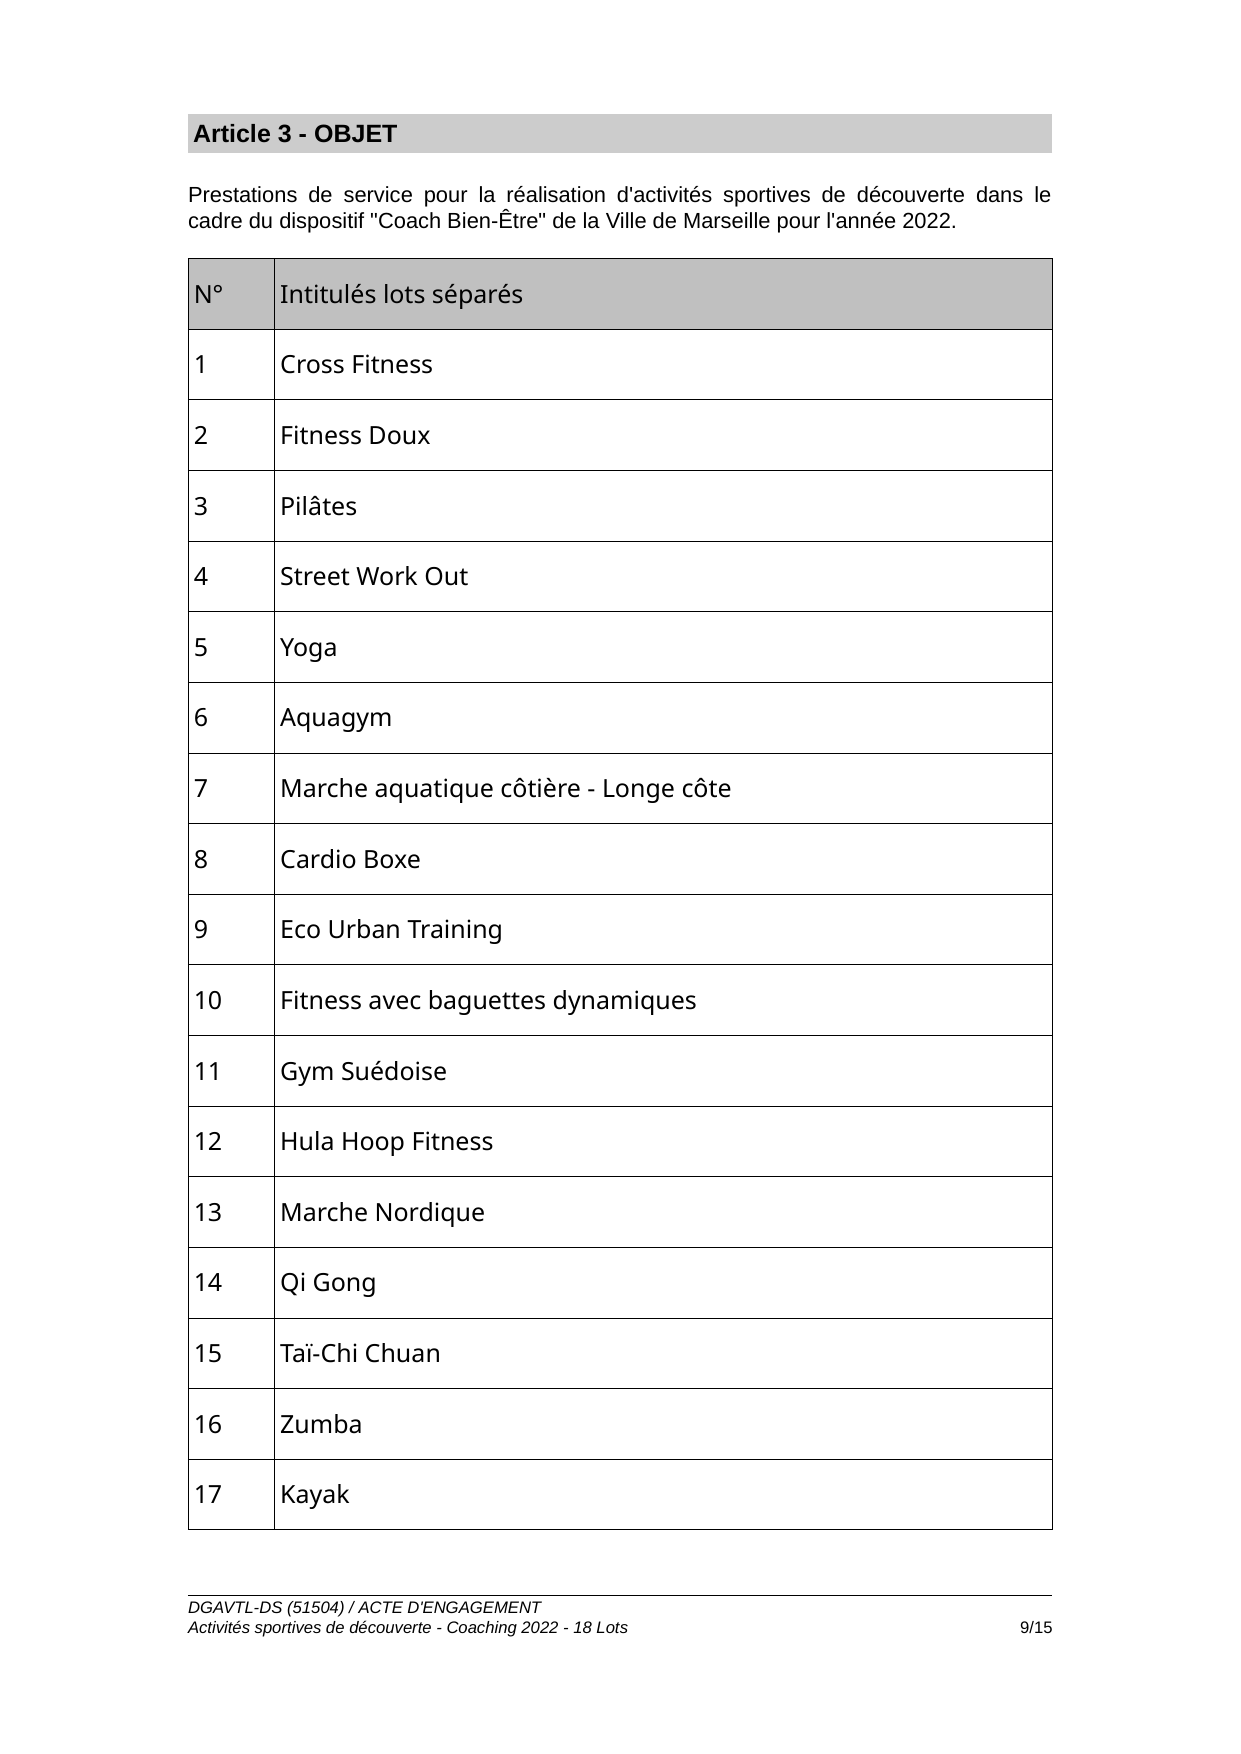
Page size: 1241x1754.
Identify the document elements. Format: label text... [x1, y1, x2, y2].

table_cell Yoga [275, 612, 1052, 682]
table_cell Marche Nordique [275, 1177, 1052, 1247]
text Prestations de service pour la réalisation d'activités sportives de découverte dans le cadre du dispositif "Coach Bien-Être" de la Ville de Marseille pour l'année 2022. [188, 182, 1052, 233]
table_cell 6 [189, 683, 274, 752]
table_cell 12 [189, 1107, 274, 1176]
table_cell Gym Suédoise [275, 1036, 1052, 1106]
table_cell Marche aquatique côtière - Longe côte [275, 754, 1052, 823]
table_cell 2 [189, 400, 274, 470]
table_cell 17 [189, 1460, 274, 1529]
table_cell Street Work Out [275, 542, 1052, 611]
table_cell Pilâtes [275, 471, 1052, 541]
table_cell 10 [189, 965, 274, 1035]
table_cell 1 [189, 330, 274, 399]
table_cell 8 [189, 824, 274, 894]
table_cell Fitness avec baguettes dynamiques [275, 965, 1052, 1035]
table_cell 15 [189, 1319, 274, 1388]
table_cell 14 [189, 1248, 274, 1317]
table_cell 3 [189, 471, 274, 541]
table_cell Cross Fitness [275, 330, 1052, 399]
table_cell Kayak [275, 1460, 1052, 1529]
table_cell Eco Urban Training [275, 895, 1052, 964]
table_cell Zumba [275, 1389, 1052, 1459]
subtitle OBJET [190, 116, 1050, 151]
table_cell 9 [189, 895, 274, 964]
table_cell Qi Gong [275, 1248, 1052, 1317]
table_header N° [189, 259, 274, 329]
table_cell Hula Hoop Fitness [275, 1107, 1052, 1176]
table_cell Aquagym [275, 683, 1052, 752]
table_cell 16 [189, 1389, 274, 1459]
table_cell Fitness Doux [275, 400, 1052, 470]
table_cell 5 [189, 612, 274, 682]
table_cell Taï-Chi Chuan [275, 1319, 1052, 1388]
table_cell 7 [189, 754, 274, 823]
table_cell 4 [189, 542, 274, 611]
table_cell Cardio Boxe [275, 824, 1052, 894]
table_cell 11 [189, 1036, 274, 1106]
table_cell 13 [189, 1177, 274, 1247]
table_header Intitulés lots séparés [275, 259, 1052, 329]
